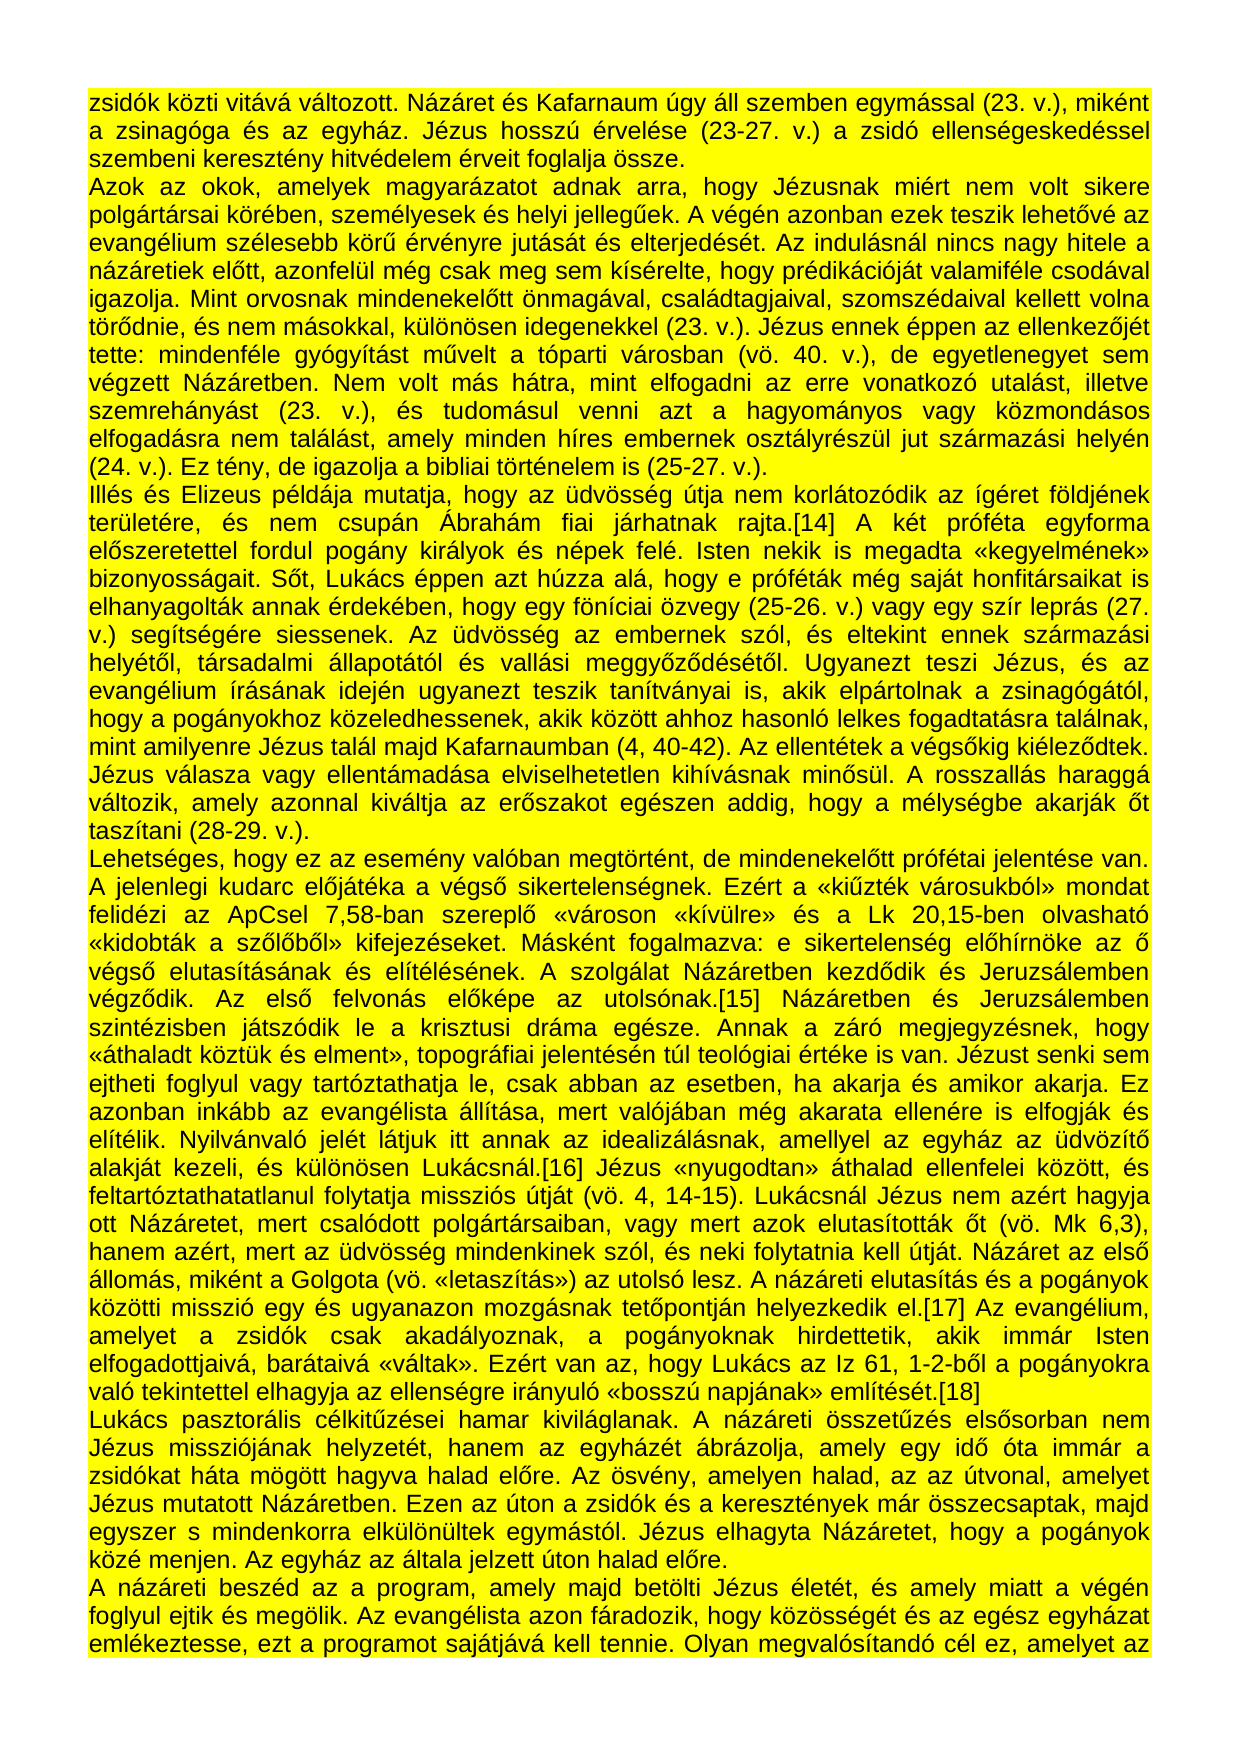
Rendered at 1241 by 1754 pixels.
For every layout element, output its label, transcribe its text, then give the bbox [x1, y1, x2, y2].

text zsidók közti vitává változott. Názáret és Kafarnaum úgy áll szemben egymással (23. v.), miként a zsinagóga és az egyház. Jézus hosszú érvelése (23-27. v.) a zsidó ellenségeskedéssel szembeni keresztény hitvédelem érveit foglalja össze. Azok az okok, amelyek magyarázatot adnak arra, hogy Jézusnak miért nem volt sikere polgártársai körében, személyesek és helyi jellegűek. A végén azonban ezek teszik lehetővé az evangélium szélesebb körű érvényre jutását és elterjedését. Az indulásnál nincs nagy hitele a názáretiek előtt, azonfelül még csak meg sem kísérelte, hogy prédikációját valamiféle csodával igazolja. Mint orvosnak mindenekelőtt önmagával, családtagjaival, szomszédaival kellett volna törődnie, és nem másokkal, különösen idegenekkel (23. v.). Jézus ennek éppen az ellenkezőjét tette: mindenféle gyógyítást művelt a tóparti városban (vö. 40. v.), de egyetlenegyet sem végzett Názáretben. Nem volt más hátra, mint elfogadni az erre vonatkozó utalást, illetve szemrehányást (23. v.), és tudomásul venni azt a hagyományos vagy közmondásos elfogadásra nem találást, amely minden híres embernek osztályrészül jut származási helyén (24. v.). Ez tény, de igazolja a bibliai történelem is (25-27. v.). Illés és Elizeus példája mutatja, hogy az üdvösség útja nem korlátozódik az ígéret földjének területére, és nem csupán Ábrahám fiai járhatnak rajta.[14] A két próféta egyforma előszeretettel fordul pogány királyok és népek felé. Isten nekik is megadta «kegyelmének» bizonyosságait. Sőt, Lukács éppen azt húzza alá, hogy e próféták még saját honfitársaikat is elhanyagolták annak érdekében, hogy egy föníciai özvegy (25-26. v.) vagy egy szír leprás (27. v.) segítségére siessenek. Az üdvösség az embernek szól, és eltekint ennek származási helyétől, társadalmi állapotától és vallási meggyőződésétől. Ugyanezt teszi Jézus, és az evangélium írásának idején ugyanezt teszik tanítványai is, akik elpártolnak a zsinagógától, hogy a pogányokhoz közeledhessenek, akik között ahhoz hasonló lelkes fogadtatásra találnak, mint amilyenre Jézus talál majd Kafarnaumban (4, 40-42). Az ellentétek a végsőkig kiéleződtek. Jézus válasza vagy ellentámadása elviselhetetlen kihívásnak minősül. A rosszallás haraggá változik, amely azonnal kiváltja az erőszakot egészen addig, hogy a mélységbe akarják őt taszítani (28-29. v.). Lehetséges, hogy ez az esemény valóban megtörtént, de mindenekelőtt prófétai jelentése van. A jelenlegi kudarc előjátéka a végső sikertelenségnek. Ezért a «kiűzték városukból» mondat felidézi az ApCsel 7,58-ban szereplő «városon «kívülre» és a Lk 20,15-ben olvasható «kidobták a szőlőből» kifejezéseket. Másként fogalmazva: e sikertelenség előhírnöke az ő végső elutasításának és elítélésének. A szolgálat Názáretben kezdődik és Jeruzsálemben végződik. Az első felvonás előképe az utolsónak.[15] Názáretben és Jeruzsálemben szintézisben játszódik le a krisztusi dráma egésze. Annak a záró megjegyzésnek, hogy «áthaladt köztük és elment», topográfiai jelentésén túl teológiai értéke is van. Jézust senki sem ejtheti foglyul vagy tartóztathatja le, csak abban az esetben, ha akarja és amikor akarja. Ez azonban inkább az evangélista állítása, mert valójában még akarata ellenére is elfogják és elítélik. Nyilvánvaló jelét látjuk itt annak az idealizálásnak, amellyel az egyház az üdvözítő alakját kezeli, és különösen Lukácsnál.[16] Jézus «nyugodtan» áthalad ellenfelei között, és feltartóztathatatlanul folytatja missziós útját (vö. 4, 14-15). Lukácsnál Jézus nem azért hagyja ott Názáretet, mert csalódott polgártársaiban, vagy mert azok elutasították őt (vö. Mk 6,3), hanem azért, mert az üdvösség mindenkinek szól, és neki folytatnia kell útját. Názáret az első állomás, miként a Golgota (vö. «letaszítás») az utolsó lesz. A názáreti elutasítás és a pogányok közötti misszió egy és ugyanazon mozgásnak tetőpontján helyezkedik el.[17] Az evangélium, amelyet a zsidók csak akadályoznak, a pogányoknak hirdettetik, akik immár Isten elfogadottjaivá, barátaivá «váltak». Ezért van az, hogy Lukács az Iz 61, 1-2-ből a pogányokra való tekintettel elhagyja az ellenségre irányuló «bosszú napjának» említését.[18] Lukács pasztorális célkitűzései hamar kiviláglanak. A názáreti összetűzés elsősorban nem Jézus missziójának helyzetét, hanem az egyházét ábrázolja, amely egy idő óta immár a zsidókat háta mögött hagyva halad előre. Az ösvény, amelyen halad, az az útvonal, amelyet Jézus mutatott Názáretben. Ezen az úton a zsidók és a keresztények már összecsaptak, majd egyszer s mindenkorra elkülönültek egymástól. Jézus elhagyta Názáretet, hogy a pogányok közé menjen. Az egyház az általa jelzett úton halad előre. A názáreti beszéd az a program, amely majd betölti Jézus életét, és amely miatt a végén foglyul ejtik és megölik. Az evangélista azon fáradozik, hogy közösségét és az egész egyházat emlékeztesse, ezt a programot sajátjává kell tennie. Olyan megvalósítandó cél ez, amelyet az [88, 88, 1152, 1658]
